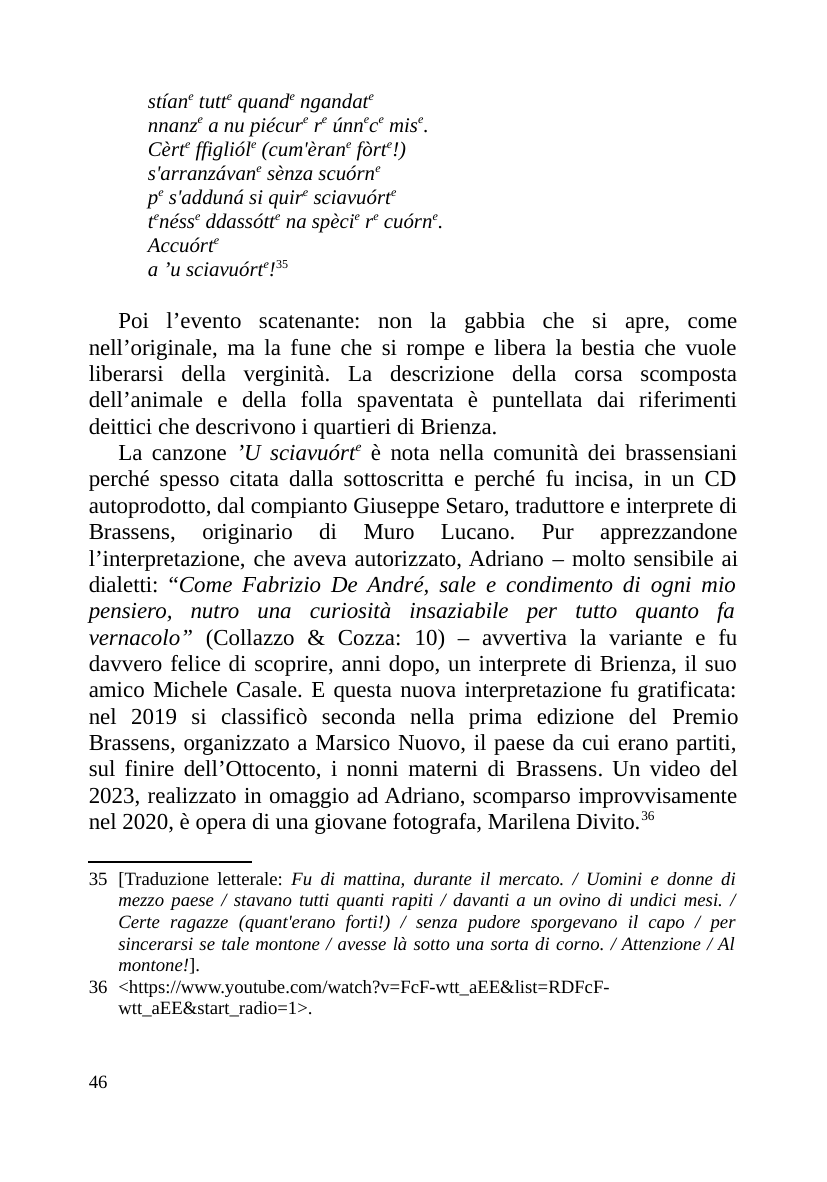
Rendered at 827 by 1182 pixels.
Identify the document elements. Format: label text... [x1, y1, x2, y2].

text nnanze a nu piécure re únnece mise. [148, 113, 679, 137]
text Accuórte [148, 233, 679, 257]
text tenésse ddassótte na spècie re cuórne. [148, 209, 679, 233]
text Poi l’evento scatenante: non la gabbia che si apre, come nell’originale, ma la fune che si rompe e libera la bestia che vuole liberarsi della verginità. La descrizione della corsa scomposta dell’animale e della folla spaventata è puntellata dai riferimenti deittici che descrivono i quartieri di Brienza. [88, 307, 738, 439]
text Cèrte ffiglióle (cum'èrane fòrte!) [148, 137, 679, 161]
text s'arranzávane sènza scuórne [148, 161, 679, 185]
text <https://www.youtube.com/watch?v=FcF-wtt_aEE&list=RDFcF-wtt_aEE&start_radio=1>. [88, 976, 738, 1019]
text a ’u sciavuórte! [148, 257, 679, 281]
text pe s'adduná si quire sciavuórte [148, 185, 679, 209]
text stíane tutte quande ngandate [148, 88, 679, 113]
text La canzone ’U sciavuórte è nota nella comunità dei brassensiani perché spesso citata dalla sottoscritta e perché fu incisa, in un CD autoprodotto, dal compianto Giuseppe Setaro, traduttore e interprete di Brassens, originario di Muro Lucano. Pur apprezzandone l’interpretazione, che aveva autorizzato, Adriano ‒ molto sensibile ai dialetti: “Come Fabrizio De André, sale e condimento di ogni mio pensiero, nutro una curiosità insaziabile per tutto quanto fa vernacolo” (Collazzo & Cozza: 10) ‒ avvertiva la variante e fu davvero felice di scoprire, anni dopo, un interprete di Brienza, il suo amico Michele Casale. E questa nuova interpretazione fu gratificata: nel 2019 si classificò seconda nella prima edizione del Premio Brassens, organizzato a Marsico Nuovo, il paese da cui erano partiti, sul finire dell’Ottocento, i nonni materni di Brassens. Un video del 2023, realizzato in omaggio ad Adriano, scomparso improvvisamente nel 2020, è opera di una giovane fotografa, Marilena Divito. [88, 439, 738, 834]
text [Traduzione letterale: Fu di mattina, durante il mercato. / Uomini e donne di mezzo paese / stavano tutti quanti rapiti / davanti a un ovino di undici mesi. / Certe ragazze (quant'erano forti!) / senza pudore sporgevano il capo / per sincerarsi se tale montone / avesse là sotto una sorta di corno. / Attenzione / Al montone!]. [88, 868, 738, 976]
